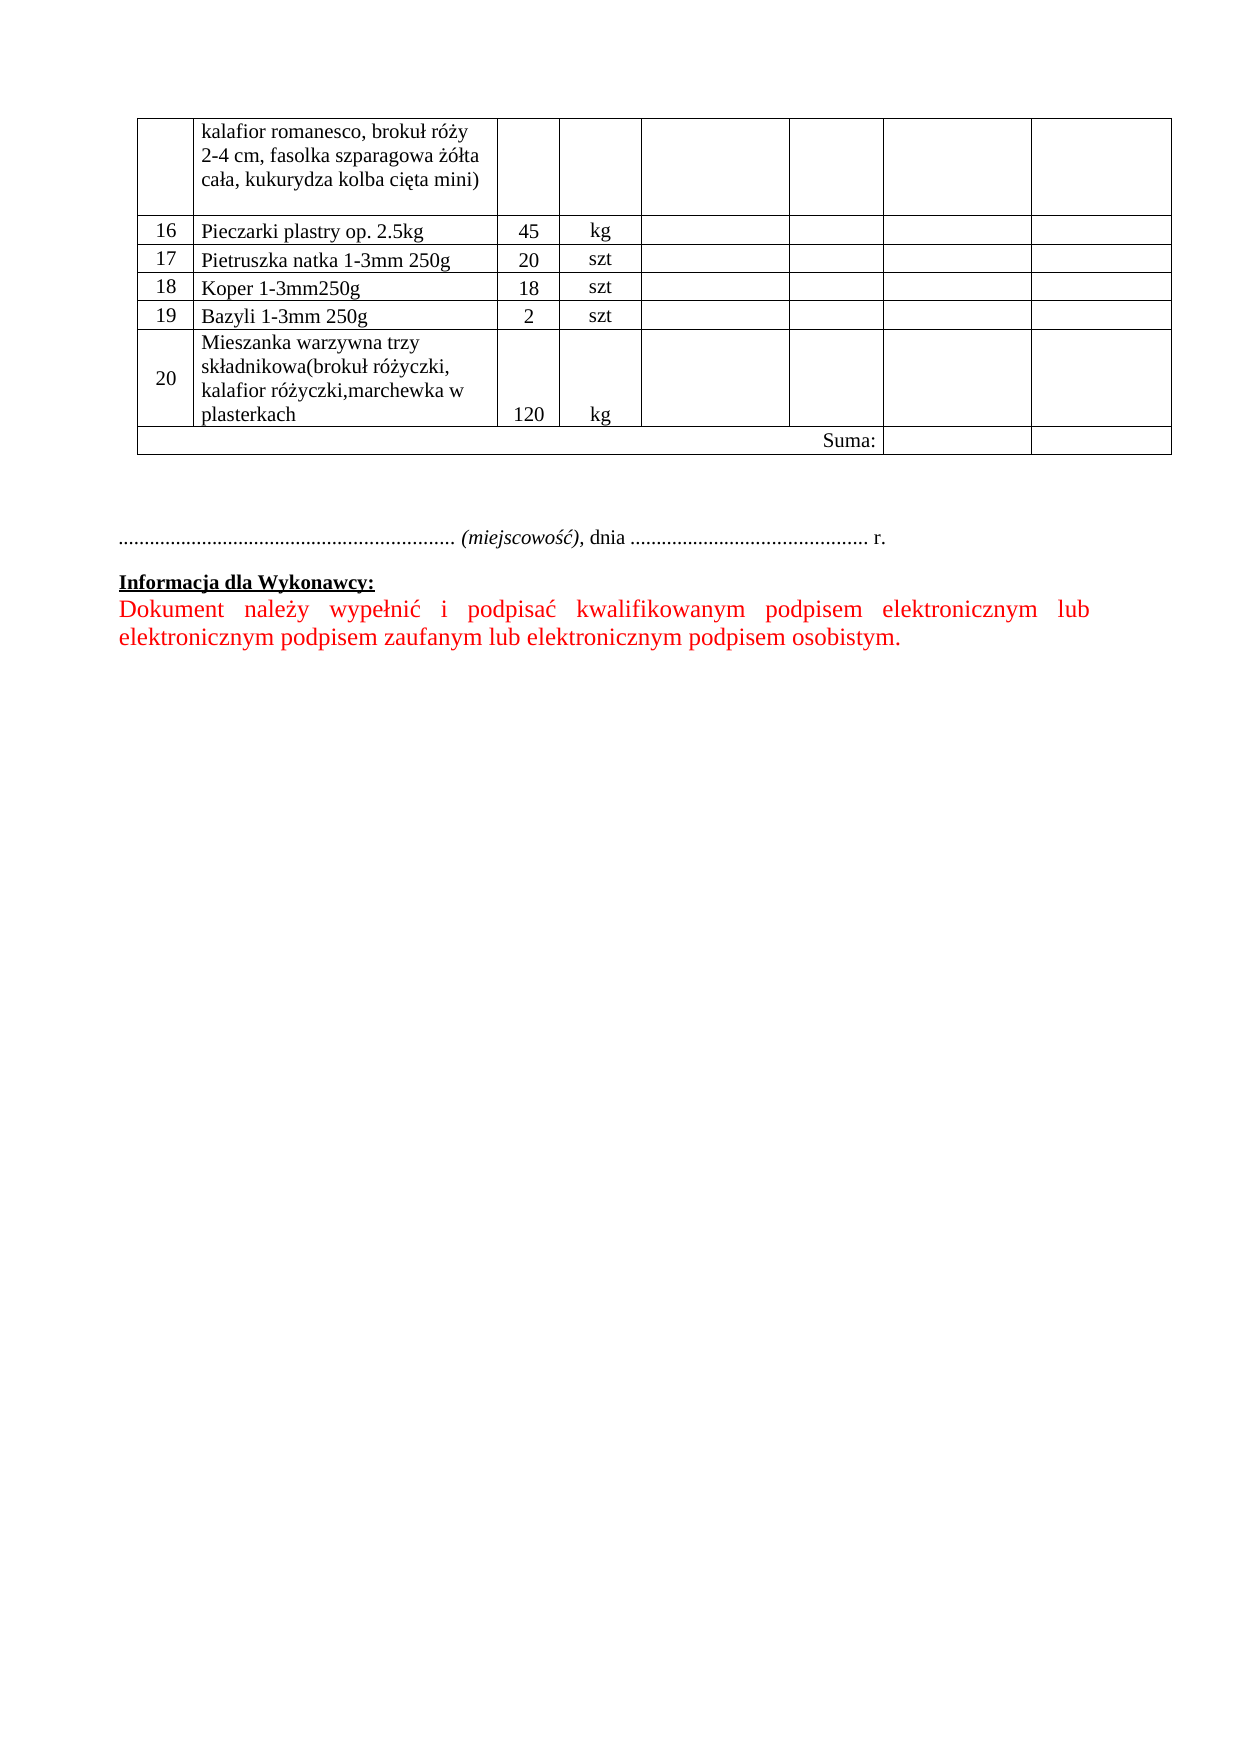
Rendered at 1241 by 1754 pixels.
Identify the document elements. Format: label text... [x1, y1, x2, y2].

table_header [71, 118, 130, 455]
table_cell [642, 119, 789, 215]
text (miejscowość), dnia r. [119, 525, 1090, 549]
table_cell [498, 119, 559, 215]
table_cell Pietruszka natka 1-3mm 250g [194, 245, 497, 272]
table_cell [1032, 330, 1171, 426]
table_cell szt [560, 301, 641, 328]
table_cell 17 [138, 245, 193, 272]
table_cell Koper 1-3mm250g [194, 273, 497, 300]
table_cell Pieczarki plastry op. 2.5kg [194, 216, 497, 243]
table_cell 45 [498, 216, 559, 243]
table_cell [1032, 427, 1171, 454]
table_cell [790, 119, 883, 215]
table_cell 16 [138, 216, 193, 243]
table_cell [790, 216, 883, 243]
table_cell [884, 301, 1031, 328]
table_cell [884, 330, 1031, 426]
table_cell 20 [138, 330, 193, 426]
table_cell [790, 273, 883, 300]
table_cell [642, 330, 789, 426]
table_cell [884, 119, 1031, 215]
table_cell 18 [138, 273, 193, 300]
table_cell kalafior romanesco, brokuł róży 2-4 cm, fasolka szparagowa żółta cała, kukurydza kolba cięta mini) [194, 119, 497, 215]
table_cell 2 [498, 301, 559, 328]
table_cell Bazyli 1-3mm 250g [194, 301, 497, 328]
table_cell [1032, 301, 1171, 328]
table_cell [642, 216, 789, 243]
table_cell [790, 330, 883, 426]
text Dokument należy wypełnić i podpisać kwalifikowanym podpisem elektronicznym lub elektronicznym podpisem zaufanym lub elektronicznym podpisem osobistym. [119, 594, 1090, 651]
table_cell szt [560, 245, 641, 272]
table_cell 19 [138, 301, 193, 328]
table_cell [1032, 216, 1171, 243]
table_cell [884, 216, 1031, 243]
table_cell [560, 119, 641, 215]
table_cell kg [560, 216, 641, 243]
table_cell kg [560, 330, 641, 426]
table_cell [884, 273, 1031, 300]
table_cell szt [560, 273, 641, 300]
table_cell [642, 245, 789, 272]
table_cell Suma: [138, 427, 883, 454]
table_header [130, 118, 137, 455]
table_cell 120 [498, 330, 559, 426]
table_cell 20 [498, 245, 559, 272]
table_cell [642, 301, 789, 328]
table_cell [138, 119, 193, 215]
text Informacja dla Wykonawcy: [119, 570, 1090, 594]
table_cell [884, 427, 1031, 454]
table_cell [1032, 245, 1171, 272]
table_cell [790, 245, 883, 272]
table_cell [642, 273, 789, 300]
table_cell 18 [498, 273, 559, 300]
table_cell [1032, 119, 1171, 215]
table_cell [884, 245, 1031, 272]
table_cell Mieszanka warzywna trzy składnikowa(brokuł różyczki, kalafior różyczki,marchewka w plasterkach [194, 330, 497, 426]
table_cell [790, 301, 883, 328]
table_cell [1032, 273, 1171, 300]
